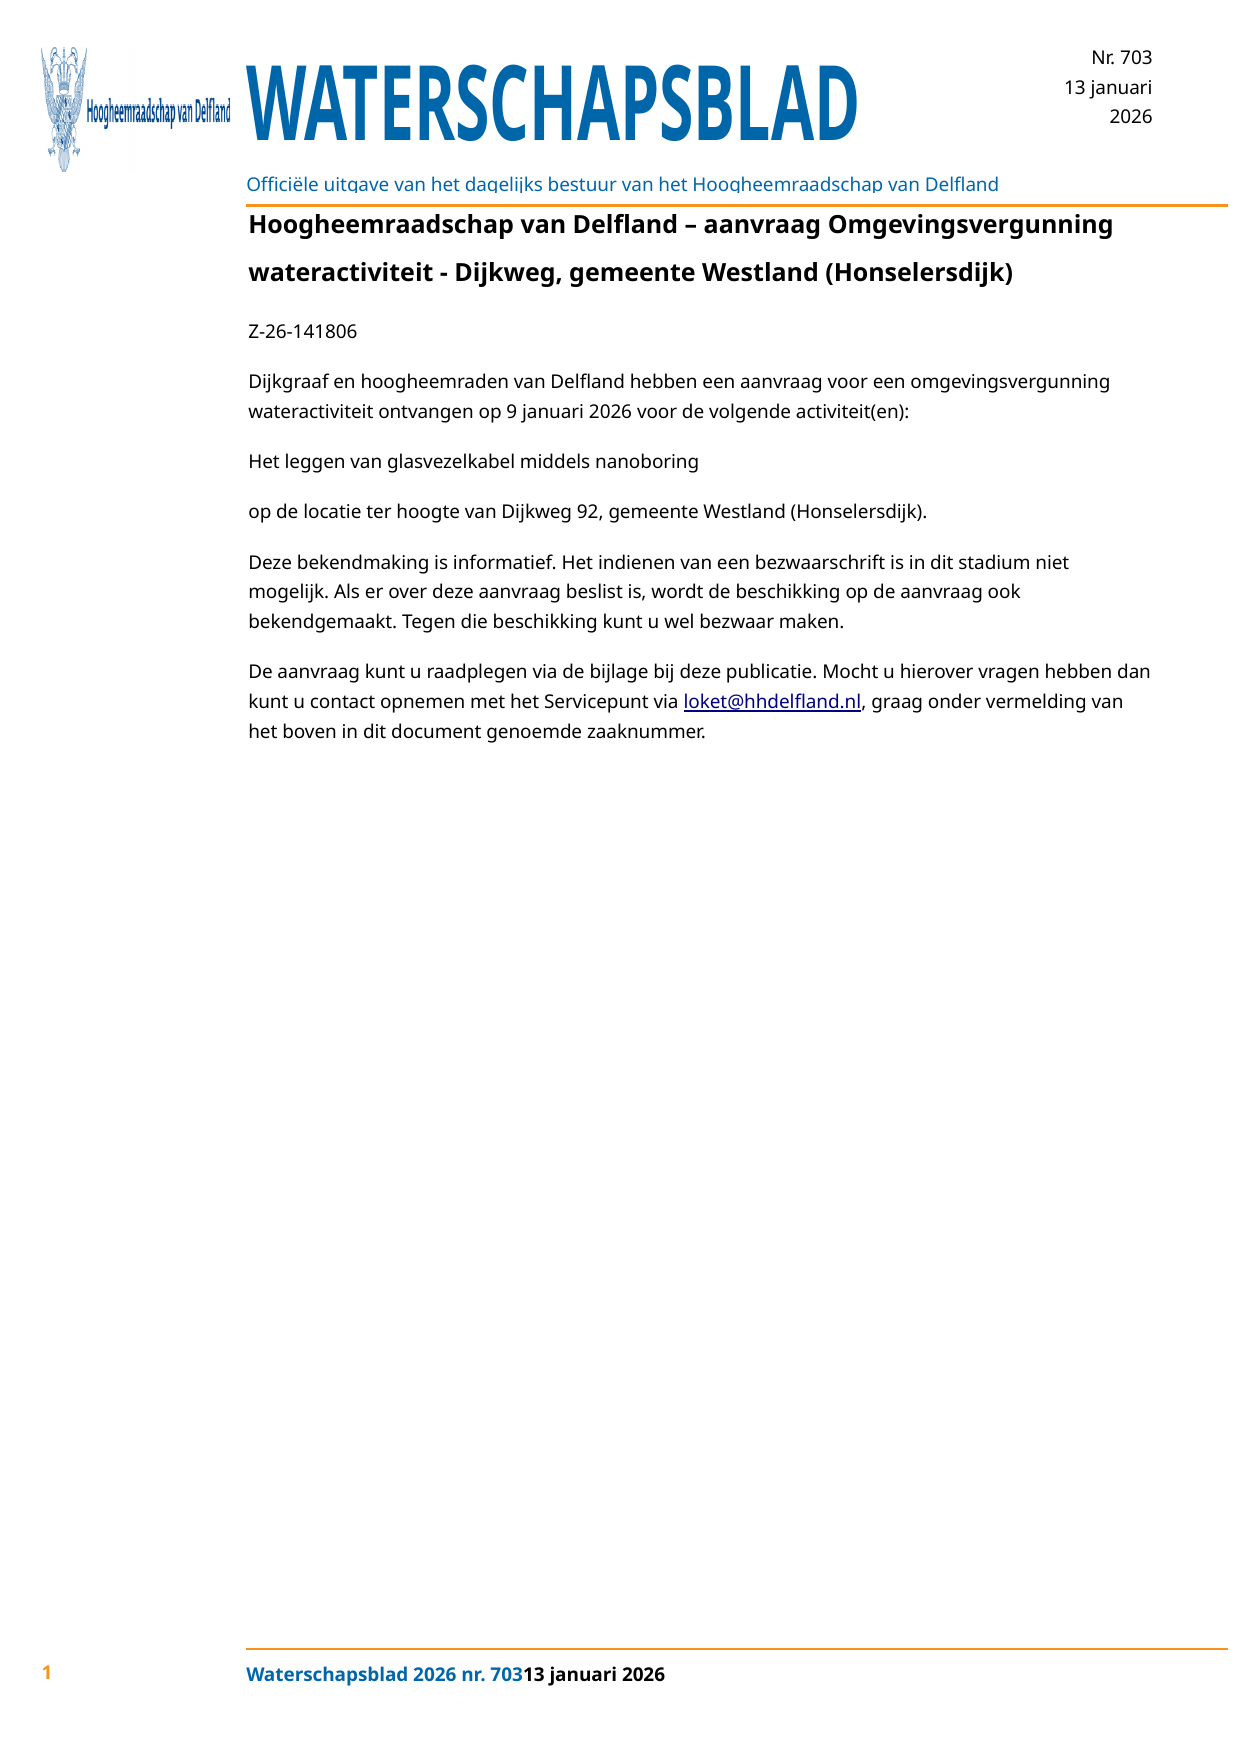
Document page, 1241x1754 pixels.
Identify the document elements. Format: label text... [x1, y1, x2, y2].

text Dijkgraaf en hoogheemraden van Delfland hebben een aanvraag voor een omgevingsvergunning wateractiviteit ontvangen op 9 januari 2026 voor de volgende activiteit(en): [248, 368, 1152, 424]
text Deze bekendmaking is informatief. Het indienen van een bezwaarschrift is in dit stadium niet mogelijk. Als er over deze aanvraag beslist is, wordt de beschikking op de aanvraag ook bekendgemaakt. Tegen die beschikking kunt u wel bezwaar maken. [248, 549, 1152, 634]
text Het leggen van glasvezelkabel middels nanoboring [248, 448, 1152, 474]
text op de locatie ter hoogte van Dijkweg 92, gemeente Westland (Honselersdijk). [248, 499, 1152, 524]
text De aanvraag kunt u raadplegen via de bijlage bij deze publicatie. Mocht u hierover vragen hebben dan kunt u contact opnemen met het Servicepunt via loket@hhdelfland.nl, graag onder vermelding van het boven in dit document genoemde zaaknummer. [248, 659, 1152, 744]
picture [41, 47, 231, 172]
text Z-26-141806 [248, 318, 1152, 344]
text Hoogheemraadschap van Delfland – aanvraag Omgevingsvergunning wateractiviteit - Dijkweg, gemeente Westland (Honselersdijk) [248, 207, 1152, 288]
